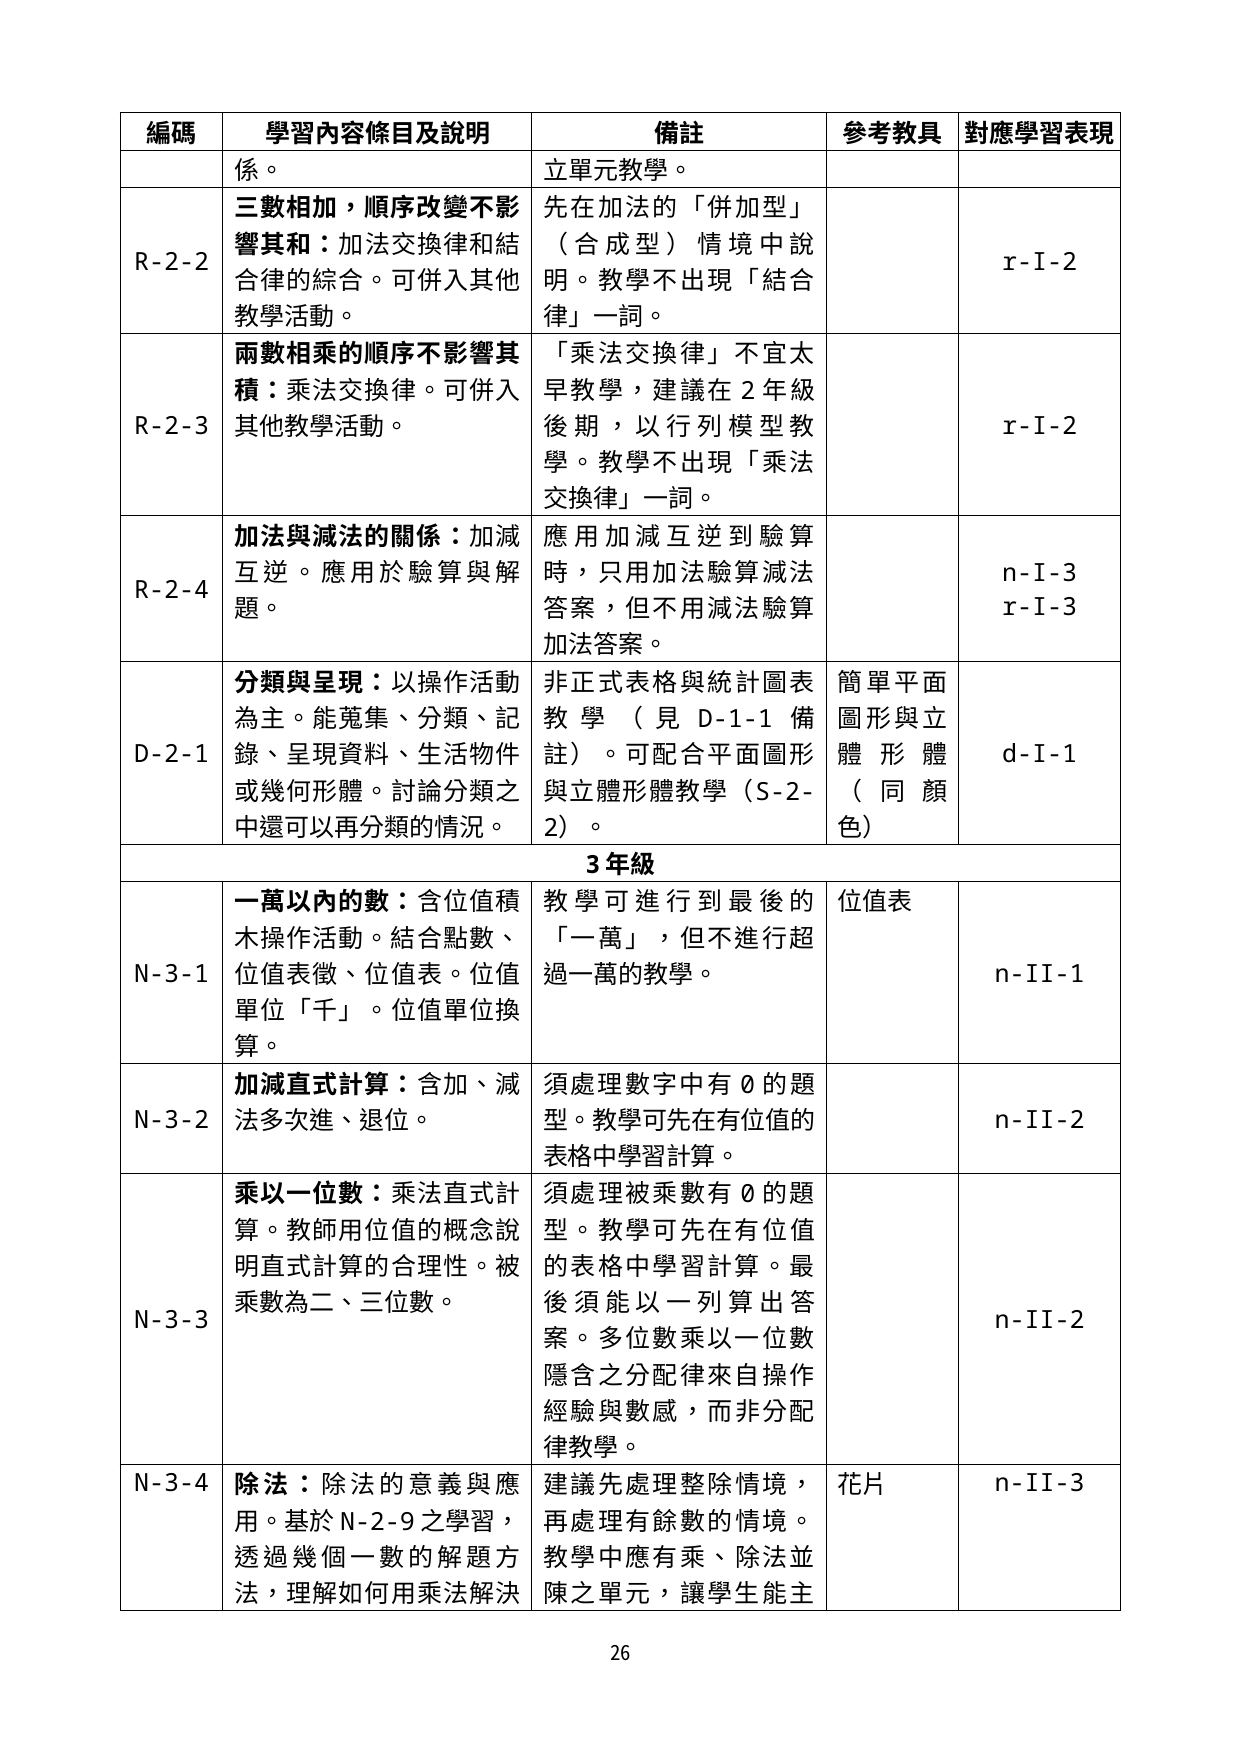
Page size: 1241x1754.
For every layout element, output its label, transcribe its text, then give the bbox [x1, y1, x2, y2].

table_cell N-3-3 [121, 1174, 222, 1464]
table_cell n-II-1 [959, 882, 1120, 1063]
table_cell 「乘法交換律」不宜太早教學，建議在2年級後期，以行列模型教學。教學不出現「乘法交換律」一詞。 [532, 334, 826, 515]
table_cell 先在加法的「併加型」（合成型）情境中說明。教學不出現「結合律」一詞。 [532, 188, 826, 333]
table_cell D-2-1 [121, 662, 222, 843]
table_cell N-3-2 [121, 1064, 222, 1173]
table_cell d-I-1 [959, 662, 1120, 843]
table_cell r-I-2 [959, 188, 1120, 333]
table_header 編碼 [121, 113, 222, 149]
table_header 參考教具 [827, 113, 958, 149]
table_header 備註 [532, 113, 826, 149]
table_cell n-II-3 [959, 1465, 1120, 1610]
table_cell 三數相加，順序改變不影響其和：加法交換律和結合律的綜合。可併入其他教學活動。 [223, 188, 531, 333]
table_cell 建議先處理整除情境，再處理有餘數的情境。教學中應有乘、除法並陳之單元，讓學生能主 [532, 1465, 826, 1610]
table_cell [121, 151, 222, 187]
table_cell n-II-2 [959, 1174, 1120, 1464]
table_cell 位值表 [827, 882, 958, 1063]
table_cell [827, 151, 958, 187]
table_cell 非正式表格與統計圖表教學（見D-1-1備註）。可配合平面圖形與立體形體教學（S-2-2）。 [532, 662, 826, 843]
table_cell [827, 334, 958, 515]
table_cell 加法與減法的關係：加減互逆。應用於驗算與解題。 [223, 516, 531, 661]
table_cell n-I-3 r-I-3 [959, 516, 1120, 661]
table_cell 加減直式計算：含加、減法多次進、退位。 [223, 1064, 531, 1173]
table_cell 須處理數字中有0的題型。教學可先在有位值的表格中學習計算。 [532, 1064, 826, 1173]
table_cell 兩數相乘的順序不影響其積：乘法交換律。可併入其他教學活動。 [223, 334, 531, 515]
table_cell 花片 [827, 1465, 958, 1610]
table_cell [827, 516, 958, 661]
table_cell 立單元教學。 [532, 151, 826, 187]
table_cell [827, 1064, 958, 1173]
table_cell n-II-2 [959, 1064, 1120, 1173]
table_cell 除法：除法的意義與應用。基於N-2-9之學習，透過幾個一數的解題方法，理解如何用乘法解決 [223, 1465, 531, 1610]
table_cell N-3-4 [121, 1465, 222, 1610]
table_cell R-2-2 [121, 188, 222, 333]
table_cell 乘以一位數：乘法直式計算。教師用位值的概念說明直式計算的合理性。被乘數為二、三位數。 [223, 1174, 531, 1464]
table_cell 簡單平面圖形與立體形體（同顏色） [827, 662, 958, 843]
table_cell 分類與呈現：以操作活動為主。能蒐集、分類、記錄、呈現資料、生活物件或幾何形體。討論分類之中還可以再分類的情況。 [223, 662, 531, 843]
table_cell 教學可進行到最後的「一萬」，但不進行超過一萬的教學。 [532, 882, 826, 1063]
table_cell 係。 [223, 151, 531, 187]
table_header 學習內容條目及說明 [223, 113, 531, 149]
table_cell r-I-2 [959, 334, 1120, 515]
table_cell 應用加減互逆到驗算時，只用加法驗算減法答案，但不用減法驗算加法答案。 [532, 516, 826, 661]
table_cell 須處理被乘數有0的題型。教學可先在有位值的表格中學習計算。最後須能以一列算出答案。多位數乘以一位數隱含之分配律來自操作經驗與數感，而非分配律教學。 [532, 1174, 826, 1464]
table_cell 3年級 [121, 845, 1120, 881]
table_cell R-2-3 [121, 334, 222, 515]
table_cell [827, 188, 958, 333]
table_cell [827, 1174, 958, 1464]
table_cell [959, 151, 1120, 187]
table_cell R-2-4 [121, 516, 222, 661]
table_cell N-3-1 [121, 882, 222, 1063]
table_cell 一萬以內的數：含位值積木操作活動。結合點數、位值表徵、位值表。位值單位「千」。位值單位換算。 [223, 882, 531, 1063]
table_header 對應學習表現 [959, 113, 1120, 149]
